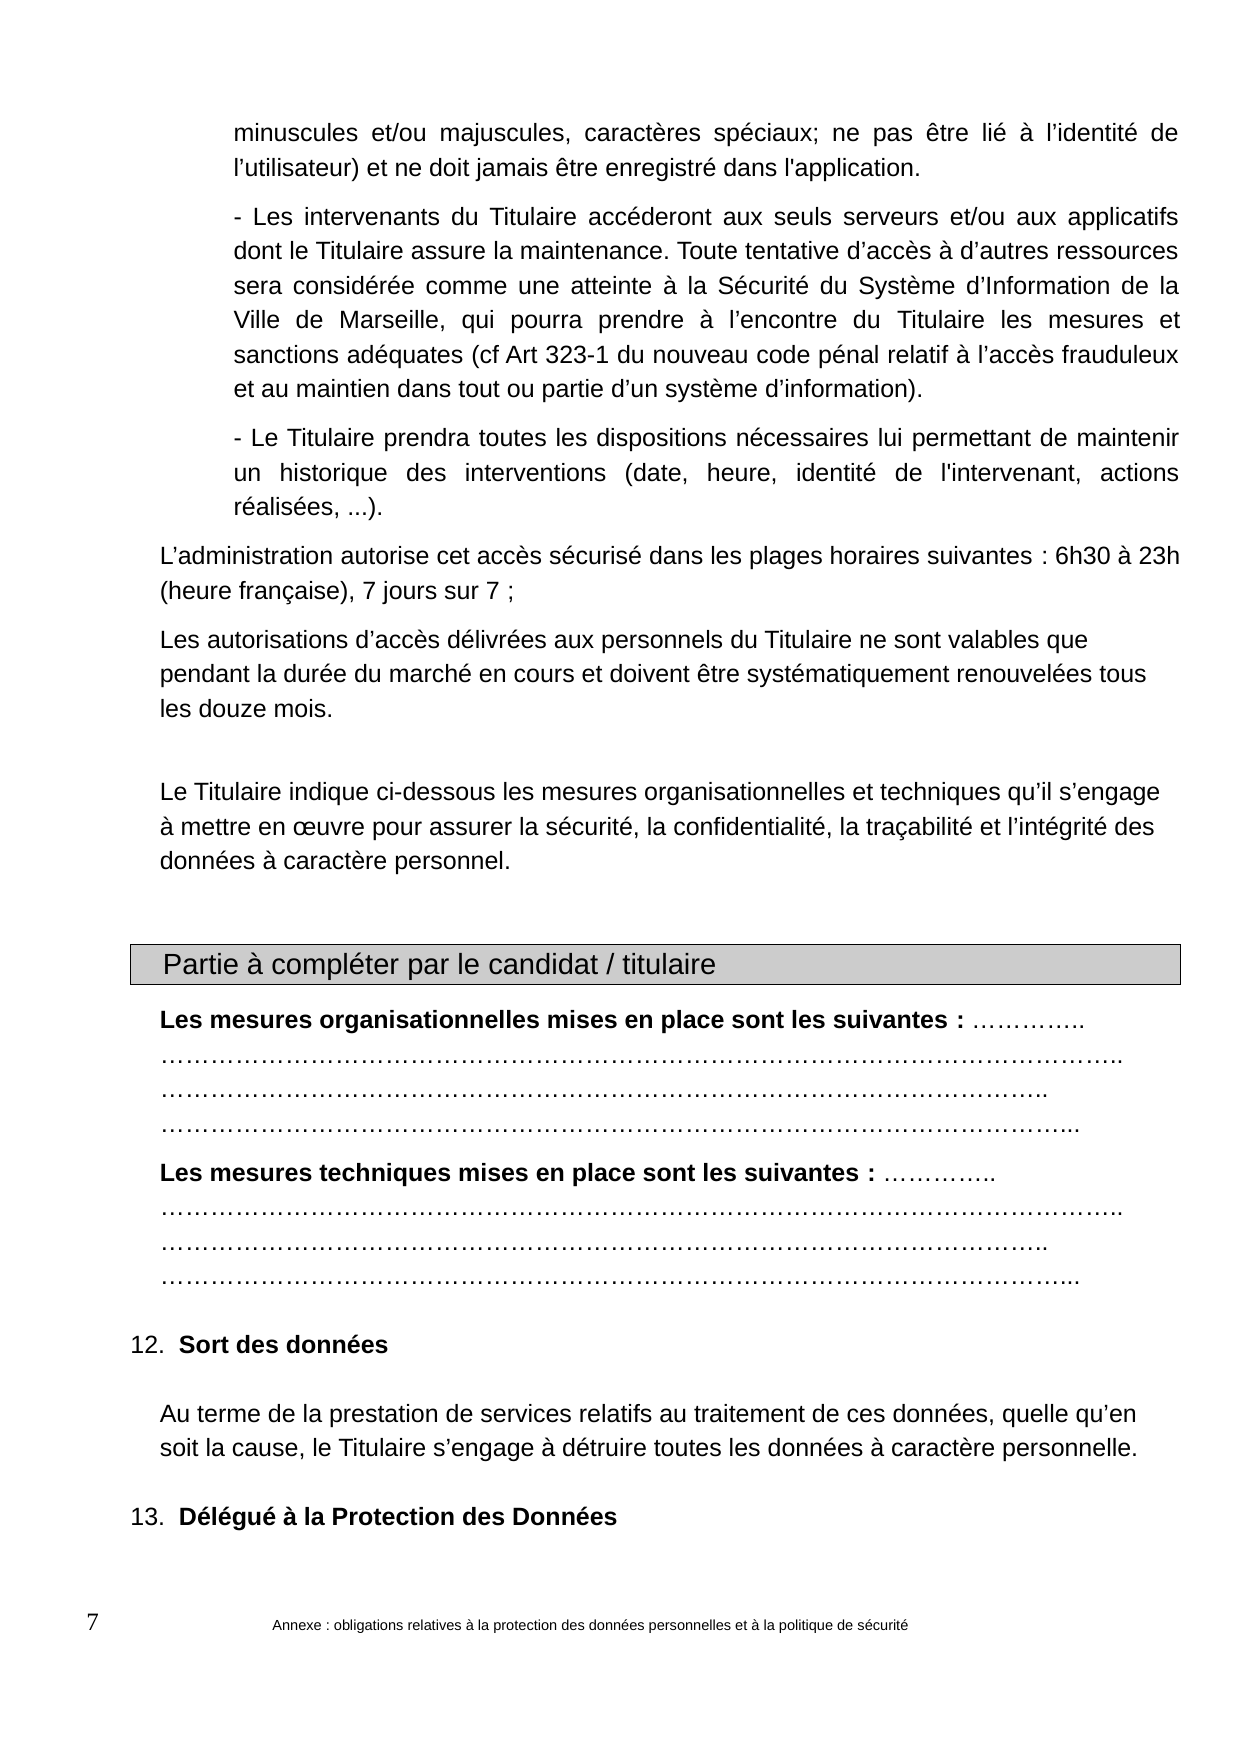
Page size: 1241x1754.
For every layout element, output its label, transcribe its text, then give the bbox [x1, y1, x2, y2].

list Partie à compléter par le candidat / titulaire [131, 945, 1180, 984]
list Délégué à la Protection des Données [130, 1502, 1181, 1566]
list L’administration autorise cet accès sécurisé dans les plages horaires suivantes : 6h30 à 23h (heure française), 7 jours sur 7 ; [130, 541, 1181, 604]
list Les mesures techniques mises en place sont les suivantes : …………..……………………………………………………………………………………………………..……………………………………………………………………………………………..………………………………………………………………………………………………... [130, 1158, 1181, 1324]
list - Le Titulaire prendra toutes les dispositions nécessaires lui permettant de maintenir un historique des interventions (date, heure, identité de l'intervenant, actions réalisées, ...). [204, 423, 1181, 521]
list Les autorisations d’accès délivrées aux personnels du Titulaire ne sont valables que pendant la durée du marché en cours et doivent être systématiquement renouvelées tous les douze mois. [130, 625, 1181, 757]
list - Les intervenants du Titulaire accéderont aux seuls serveurs et/ou aux applicatifs dont le Titulaire assure la maintenance. Toute tentative d’accès à d’autres ressources sera considérée comme une atteinte à la Sécurité du Système d’Information de la Ville de Marseille, qui pourra prendre à l’encontre du Titulaire les mesures et sanctions adéquates (cf Art 323-1 du nouveau code pénal relatif à l’accès frauduleux et au maintien dans tout ou partie d’un système d’information). [204, 202, 1181, 403]
list minuscules et/ou majuscules, caractères spéciaux; ne pas être lié à l’identité de l’utilisateur) et ne doit jamais être enregistré dans l'application. [204, 118, 1181, 181]
list Les mesures organisationnelles mises en place sont les suivantes : …………..……………………………………………………………………………………………………..……………………………………………………………………………………………..………………………………………………………………………………………………... [130, 1005, 1181, 1137]
list Sort des données Au terme de la prestation de services relatifs au traitement de ces données, quelle qu’en soit la cause, le Titulaire s’engage à détruire toutes les données à caractère personnelle. [130, 1330, 1181, 1497]
list Le Titulaire indique ci-dessous les mesures organisationnelles et techniques qu’il s’engage à mettre en œuvre pour assurer la sécurité, la confidentialité, la traçabilité et l’intégrité des données à caractère personnel. [130, 777, 1181, 875]
